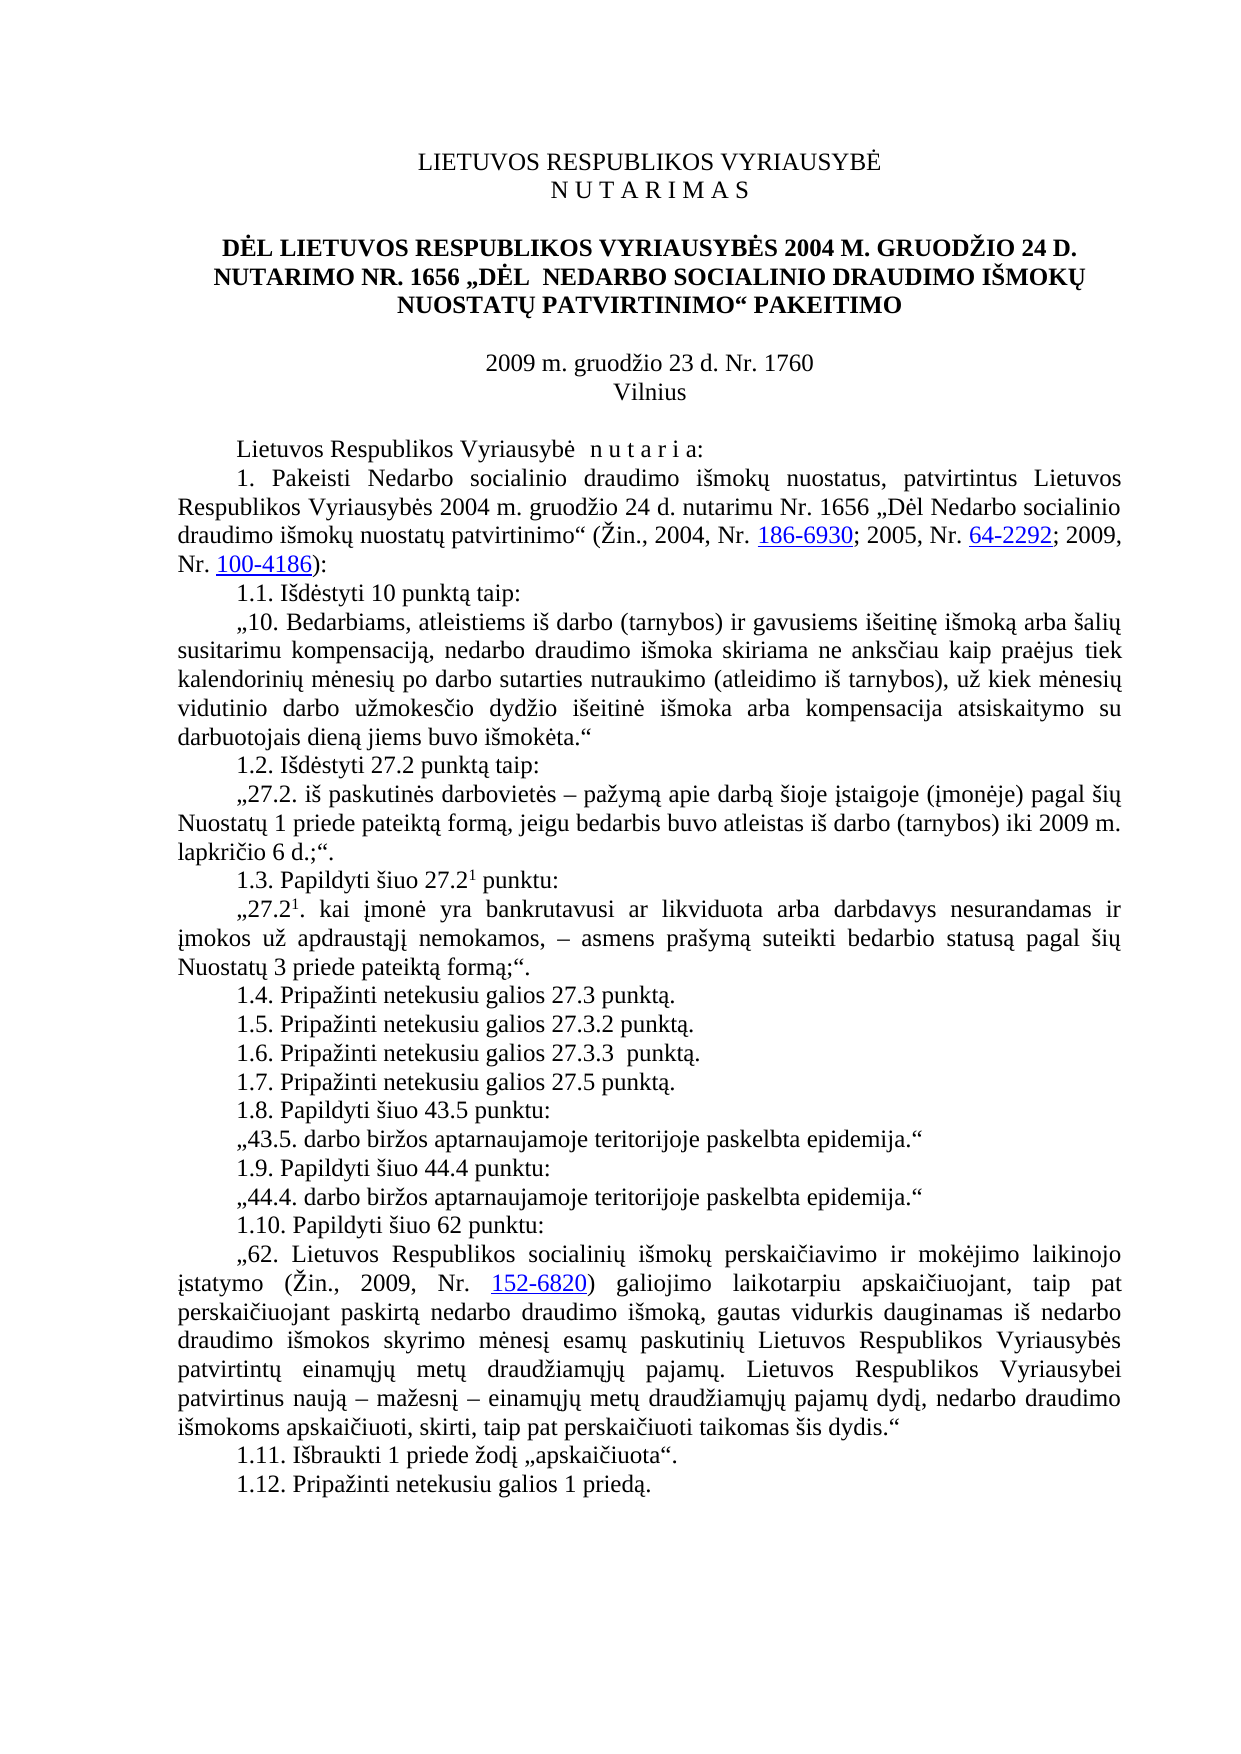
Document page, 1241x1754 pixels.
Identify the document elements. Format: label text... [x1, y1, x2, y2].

text 1.7. Pripažinti netekusiu galios 27.5 punktą. [177, 1067, 1122, 1096]
text 1.5. Pripažinti netekusiu galios 27.3.2 punktą. [177, 1009, 1122, 1038]
text „62. Lietuvos Respublikos socialinių išmokų perskaičiavimo ir mokėjimo laikinojo įstatymo (Žin., 2009, Nr. 152-6820) galiojimo laikotarpiu apskaičiuojant, taip pat perskaičiuojant paskirtą nedarbo draudimo išmoką, gautas vidurkis dauginamas iš nedarbo draudimo išmokos skyrimo mėnesį esamų paskutinių Lietuvos Respublikos Vyriausybės patvirtintų einamųjų metų draudžiamųjų pajamų. Lietuvos Respublikos Vyriausybei patvirtinus naują – mažesnį – einamųjų metų draudžiamųjų pajamų dydį, nedarbo draudimo išmokoms apskaičiuoti, skirti, taip pat perskaičiuoti taikomas šis dydis.“ [177, 1239, 1122, 1441]
text „27.2. iš paskutinės darbovietės – pažymą apie darbą šioje įstaigoje (įmonėje) pagal šių Nuostatų 1 priede pateiktą formą, jeigu bedarbis buvo atleistas iš darbo (tarnybos) iki 2009 m. lapkričio 6 d.;“. [177, 779, 1122, 866]
text Vilnius [177, 377, 1122, 406]
text „44.4. darbo biržos aptarnaujamoje teritorijoje paskelbta epidemija.“ [177, 1182, 1122, 1211]
text NUTARIMAS [177, 176, 1122, 204]
text 1.8. Papildyti šiuo 43.5 punktu: [177, 1096, 1122, 1124]
text Lietuvos Respublikos Vyriausybė nutaria: [177, 434, 1122, 463]
text 1.2. Išdėstyti 27.2 punktą taip: [177, 751, 1122, 779]
text 2009 m. gruodžio 23 d. Nr. 1760 [177, 348, 1122, 377]
text 1.12. Pripažinti netekusiu galios 1 priedą. [177, 1469, 1122, 1498]
text Lietuvos Respublikos Vyriausybė [177, 147, 1122, 176]
text 1.1. Išdėstyti 10 punktą taip: [177, 578, 1122, 607]
text 1.9. Papildyti šiuo 44.4 punktu: [177, 1153, 1122, 1182]
text 1.3. Papildyti šiuo 27.21 punktu: [177, 866, 1122, 894]
text 1. Pakeisti Nedarbo socialinio draudimo išmokų nuostatus, patvirtintus Lietuvos Respublikos Vyriausybės 2004 m. gruodžio 24 d. nutarimu Nr. 1656 „Dėl Nedarbo socialinio draudimo išmokų nuostatų patvirtinimo“ (Žin., 2004, Nr. 186-6930; 2005, Nr. 64-2292; 2009, Nr. 100-4186): [177, 463, 1122, 578]
text „10. Bedarbiams, atleistiems iš darbo (tarnybos) ir gavusiems išeitinę išmoką arba šalių susitarimu kompensaciją, nedarbo draudimo išmoka skiriama ne anksčiau kaip praėjus tiek kalendorinių mėnesių po darbo sutarties nutraukimo (atleidimo iš tarnybos), už kiek mėnesių vidutinio darbo užmokesčio dydžio išeitinė išmoka arba kompensacija atsiskaitymo su darbuotojais dieną jiems buvo išmokėta.“ [177, 607, 1122, 751]
text „27.21. kai įmonė yra bankrutavusi ar likviduota arba darbdavys nesurandamas ir įmokos už apdraustąjį nemokamos, – asmens prašymą suteikti bedarbio statusą pagal šių Nuostatų 3 priede pateiktą formą;“. [177, 894, 1122, 981]
text 1.11. Išbraukti 1 priede žodį „apskaičiuota“. [177, 1441, 1122, 1469]
text DĖL LIETUVOS RESPUBLIKOS VYRIAUSYBĖS 2004 M. GRUODŽIO 24 D. NUTARIMO NR. 1656 „DĖL NEDARBO SOCIALINIO DRAUDIMO IŠMOKŲ NUOSTATŲ PATVIRTINIMO“ PAKEITIMO [177, 233, 1122, 319]
text 1.6. Pripažinti netekusiu galios 27.3.3 punktą. [177, 1038, 1122, 1067]
text „43.5. darbo biržos aptarnaujamoje teritorijoje paskelbta epidemija.“ [177, 1124, 1122, 1153]
text 1.4. Pripažinti netekusiu galios 27.3 punktą. [177, 981, 1122, 1009]
text 1.10. Papildyti šiuo 62 punktu: [177, 1211, 1122, 1239]
